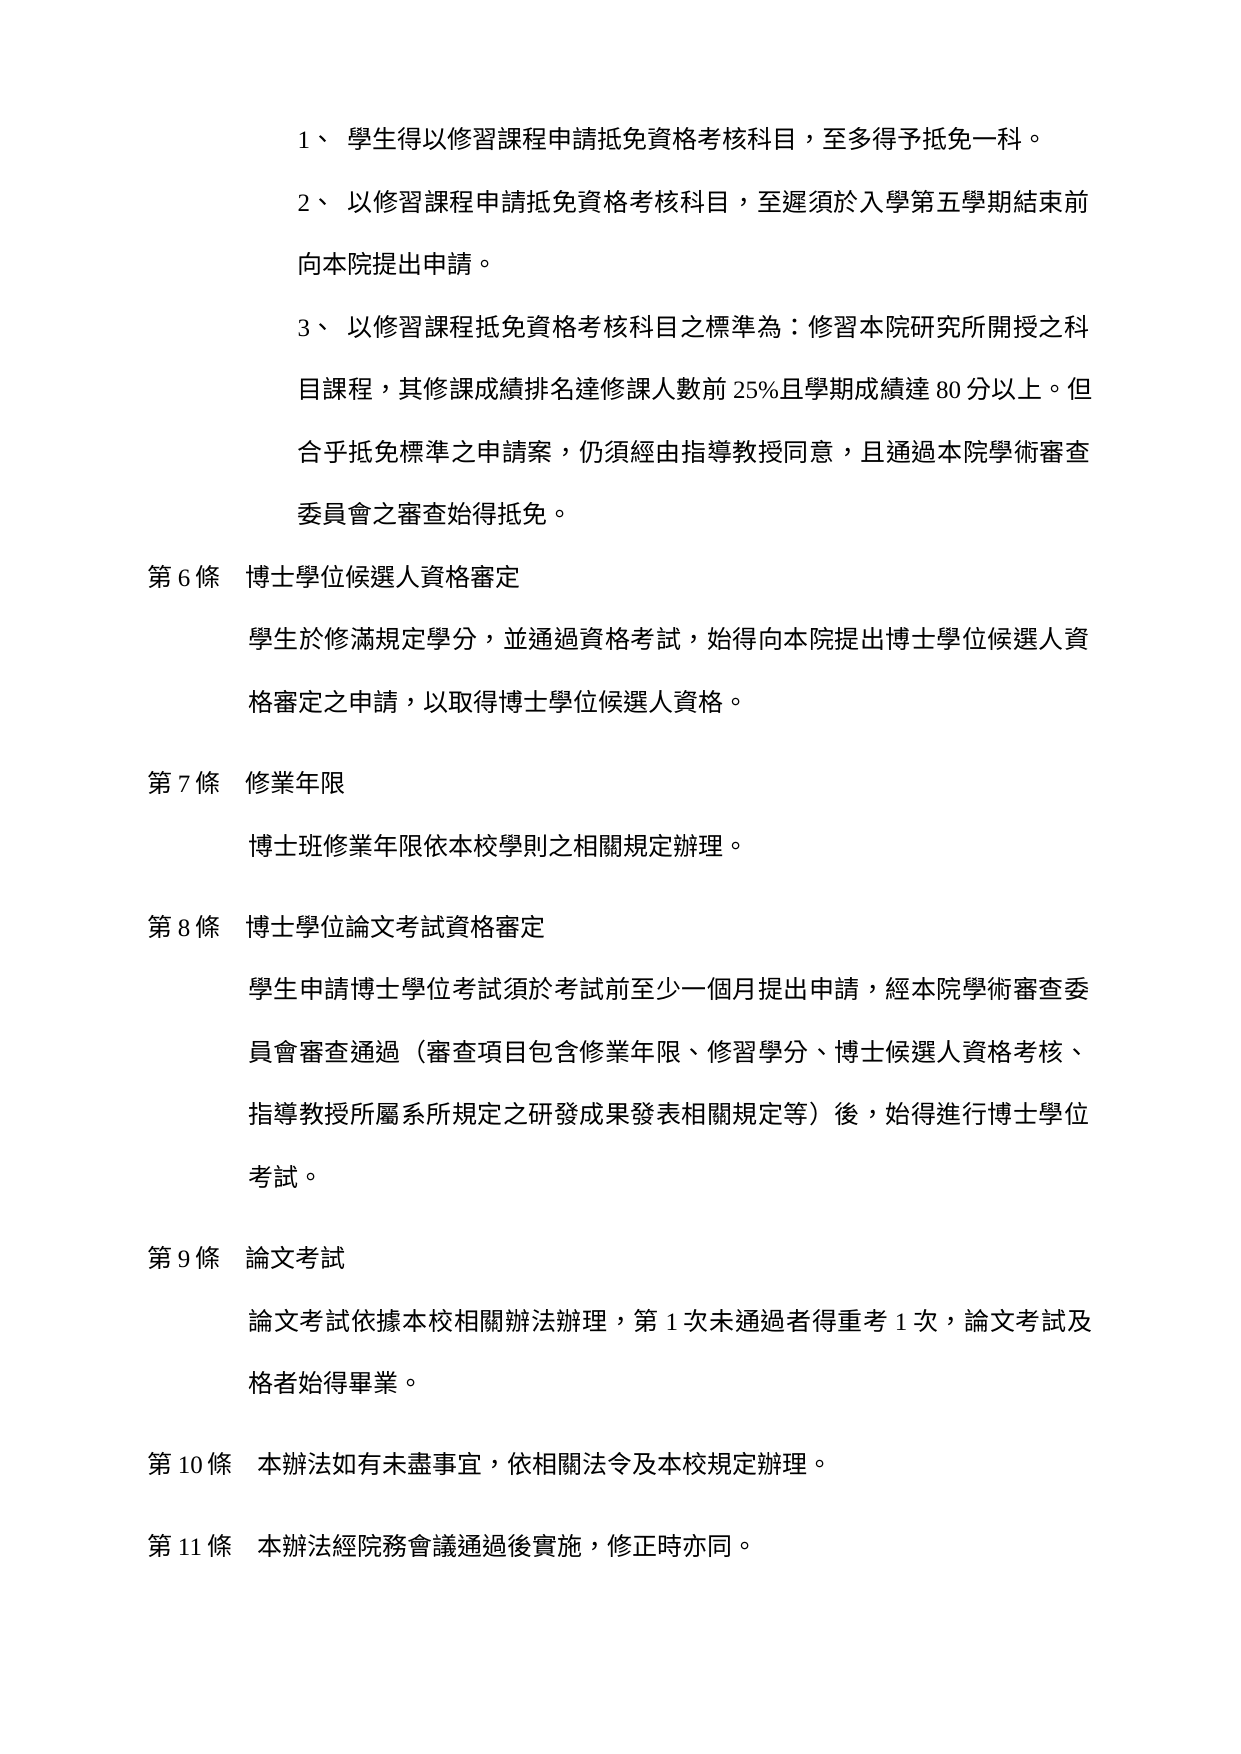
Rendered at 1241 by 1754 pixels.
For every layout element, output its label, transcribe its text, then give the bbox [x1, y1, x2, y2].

text 博士班修業年限依本校學則之相關規定辦理。 [248, 802, 1092, 865]
list 學生得以修習課程申請抵免資格考核科目，至多得予抵免一科。 [297, 96, 1092, 159]
text 第10條 本辦法如有未盡事宜，依相關法令及本校規定辦理。 [148, 1421, 1092, 1484]
text 第8條 博士學位論文考試資格審定 [148, 884, 1092, 946]
text 論文考試依據本校相關辦法辦理，第1次未通過者得重考1次，論文考試及格者始得畢業。 [248, 1277, 1092, 1402]
text 學生於修滿規定學分，並通過資格考試，始得向本院提出博士學位候選人資格審定之申請，以取得博士學位候選人資格。 [248, 596, 1092, 721]
text 第6條 博士學位候選人資格審定 [148, 534, 1092, 596]
list 以修習課程抵免資格考核科目之標準為：修習本院研究所開授之科目課程，其修課成績排名達修課人數前25%且學期成績達80分以上。但合乎抵免標準之申請案，仍須經由指導教授同意，且通過本院學術審查委員會之審查始得抵免。 [297, 284, 1092, 534]
text 第7條 修業年限 [148, 740, 1092, 802]
text 第11條 本辦法經院務會議通過後實施，修正時亦同。 [148, 1502, 1092, 1565]
text 學生申請博士學位考試須於考試前至少一個月提出申請，經本院學術審查委員會審查通過（審查項目包含修業年限、修習學分、博士候選人資格考核、指導教授所屬系所規定之研發成果發表相關規定等）後，始得進行博士學位考試。 [248, 946, 1092, 1196]
text 第9條 論文考試 [148, 1215, 1092, 1277]
list 以修習課程申請抵免資格考核科目，至遲須於入學第五學期結束前向本院提出申請。 [297, 159, 1092, 284]
